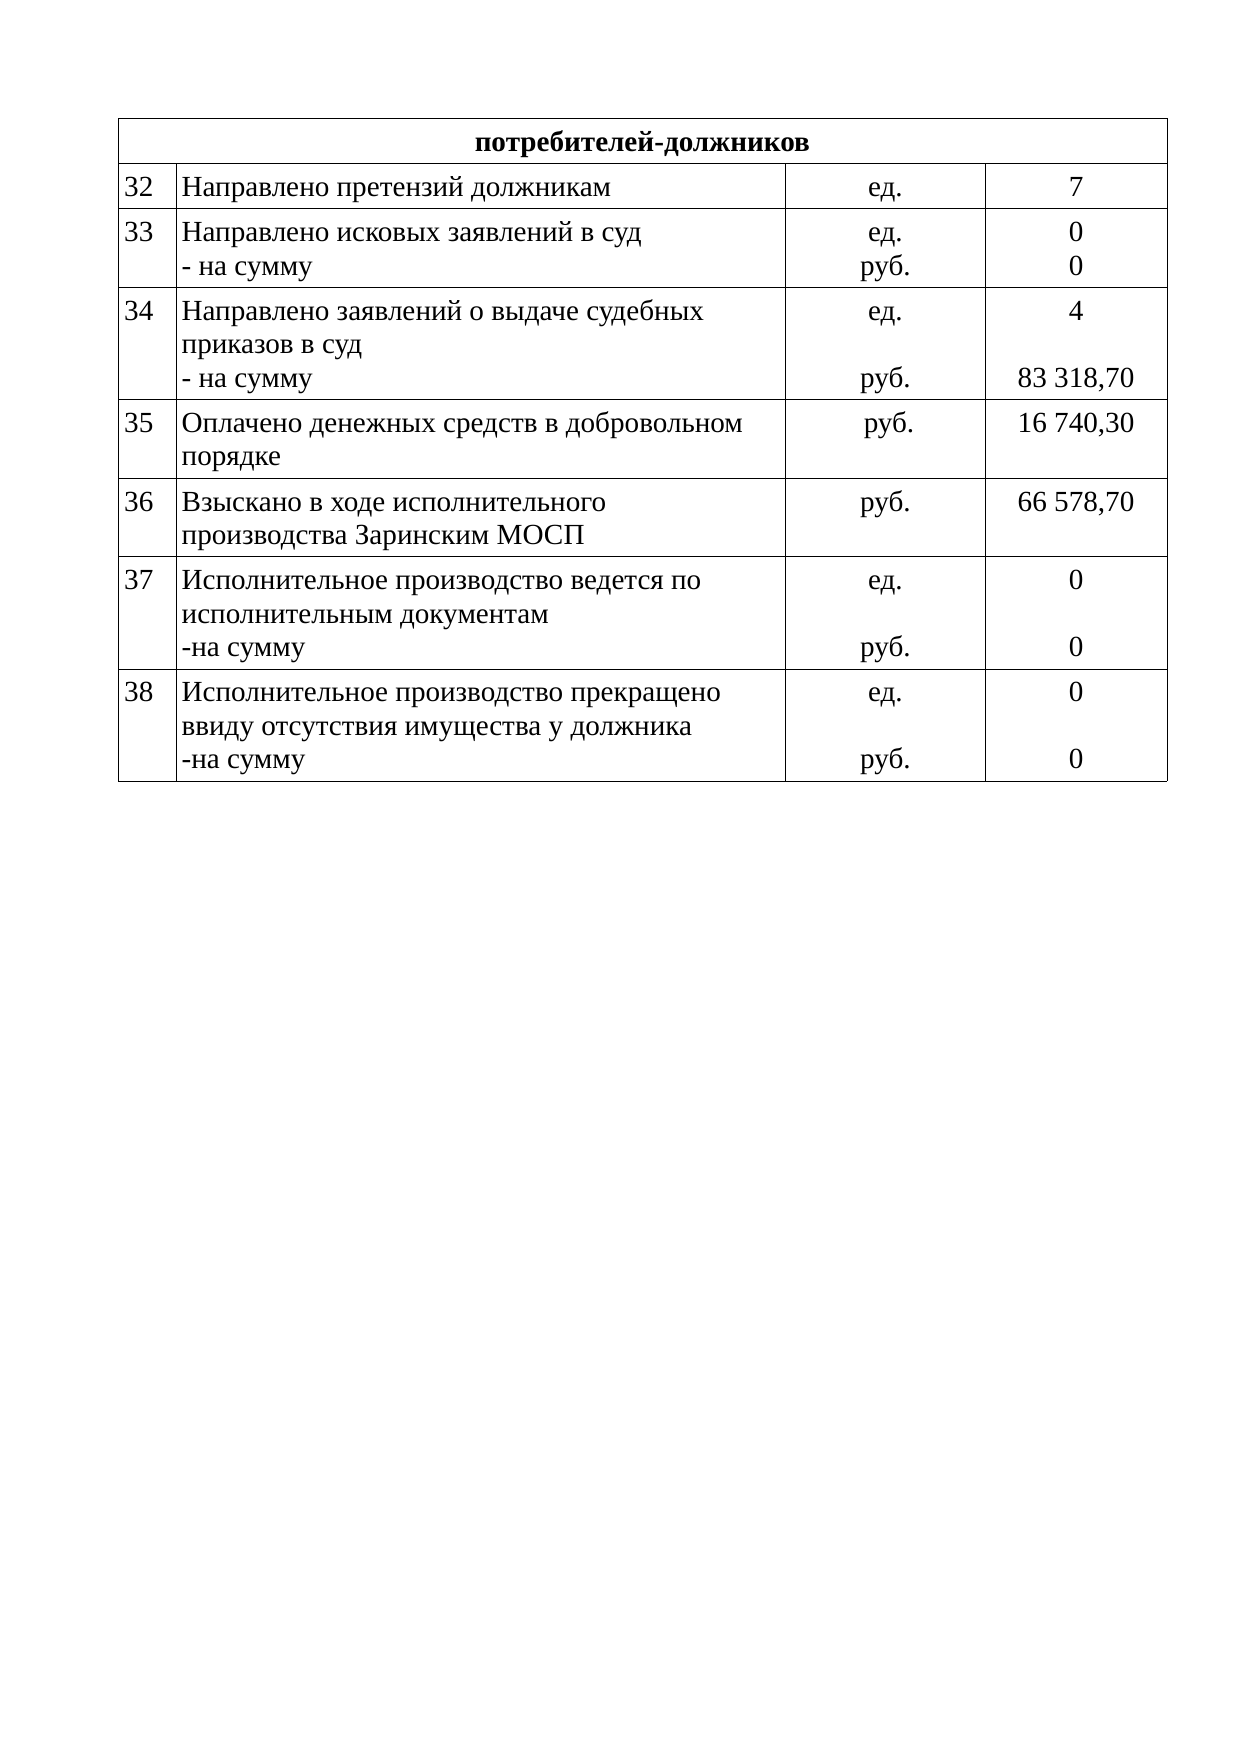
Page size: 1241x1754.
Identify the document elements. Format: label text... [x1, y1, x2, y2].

table_cell ед. [786, 164, 985, 208]
table_cell 0 0 [986, 557, 1167, 669]
table_cell 66 578,70 [986, 479, 1167, 556]
table_cell 33 [119, 209, 176, 287]
table_cell ед. руб. [786, 209, 985, 287]
table_cell Взыскано в ходе исполнительного производства Заринским МОСП [177, 479, 785, 556]
table_cell 0 0 [986, 209, 1167, 287]
table_cell 37 [119, 557, 176, 669]
table_cell 35 [119, 400, 176, 478]
table_cell 0 0 [986, 670, 1167, 781]
table_cell Направлено заявлений о выдаче судебных приказов в суд - на сумму [177, 288, 785, 399]
table_cell 32 [119, 164, 176, 208]
table_cell 34 [119, 288, 176, 399]
table_cell руб. [786, 479, 985, 556]
table_cell 36 [119, 479, 176, 556]
table_cell Направлено исковых заявлений в суд - на сумму [177, 209, 785, 287]
table_cell 38 [119, 670, 176, 781]
table_cell Исполнительное производство прекращено ввиду отсутствия имущества у должника -на сумму [177, 670, 785, 781]
table_cell 7 [986, 164, 1167, 208]
table_cell Направлено претензий должникам [177, 164, 785, 208]
table_cell 16 740,30 [986, 400, 1167, 478]
table_cell 4 83 318,70 [986, 288, 1167, 399]
table_cell Оплачено денежных средств в добровольном порядке [177, 400, 785, 478]
table_cell ед. руб. [786, 288, 985, 399]
table_cell потребителей-должников [119, 119, 1167, 163]
table_cell руб. [786, 400, 985, 478]
table_cell Исполнительное производство ведется по исполнительным документам -на сумму [177, 557, 785, 669]
table_cell ед. руб. [786, 670, 985, 781]
table_cell ед. руб. [786, 557, 985, 669]
